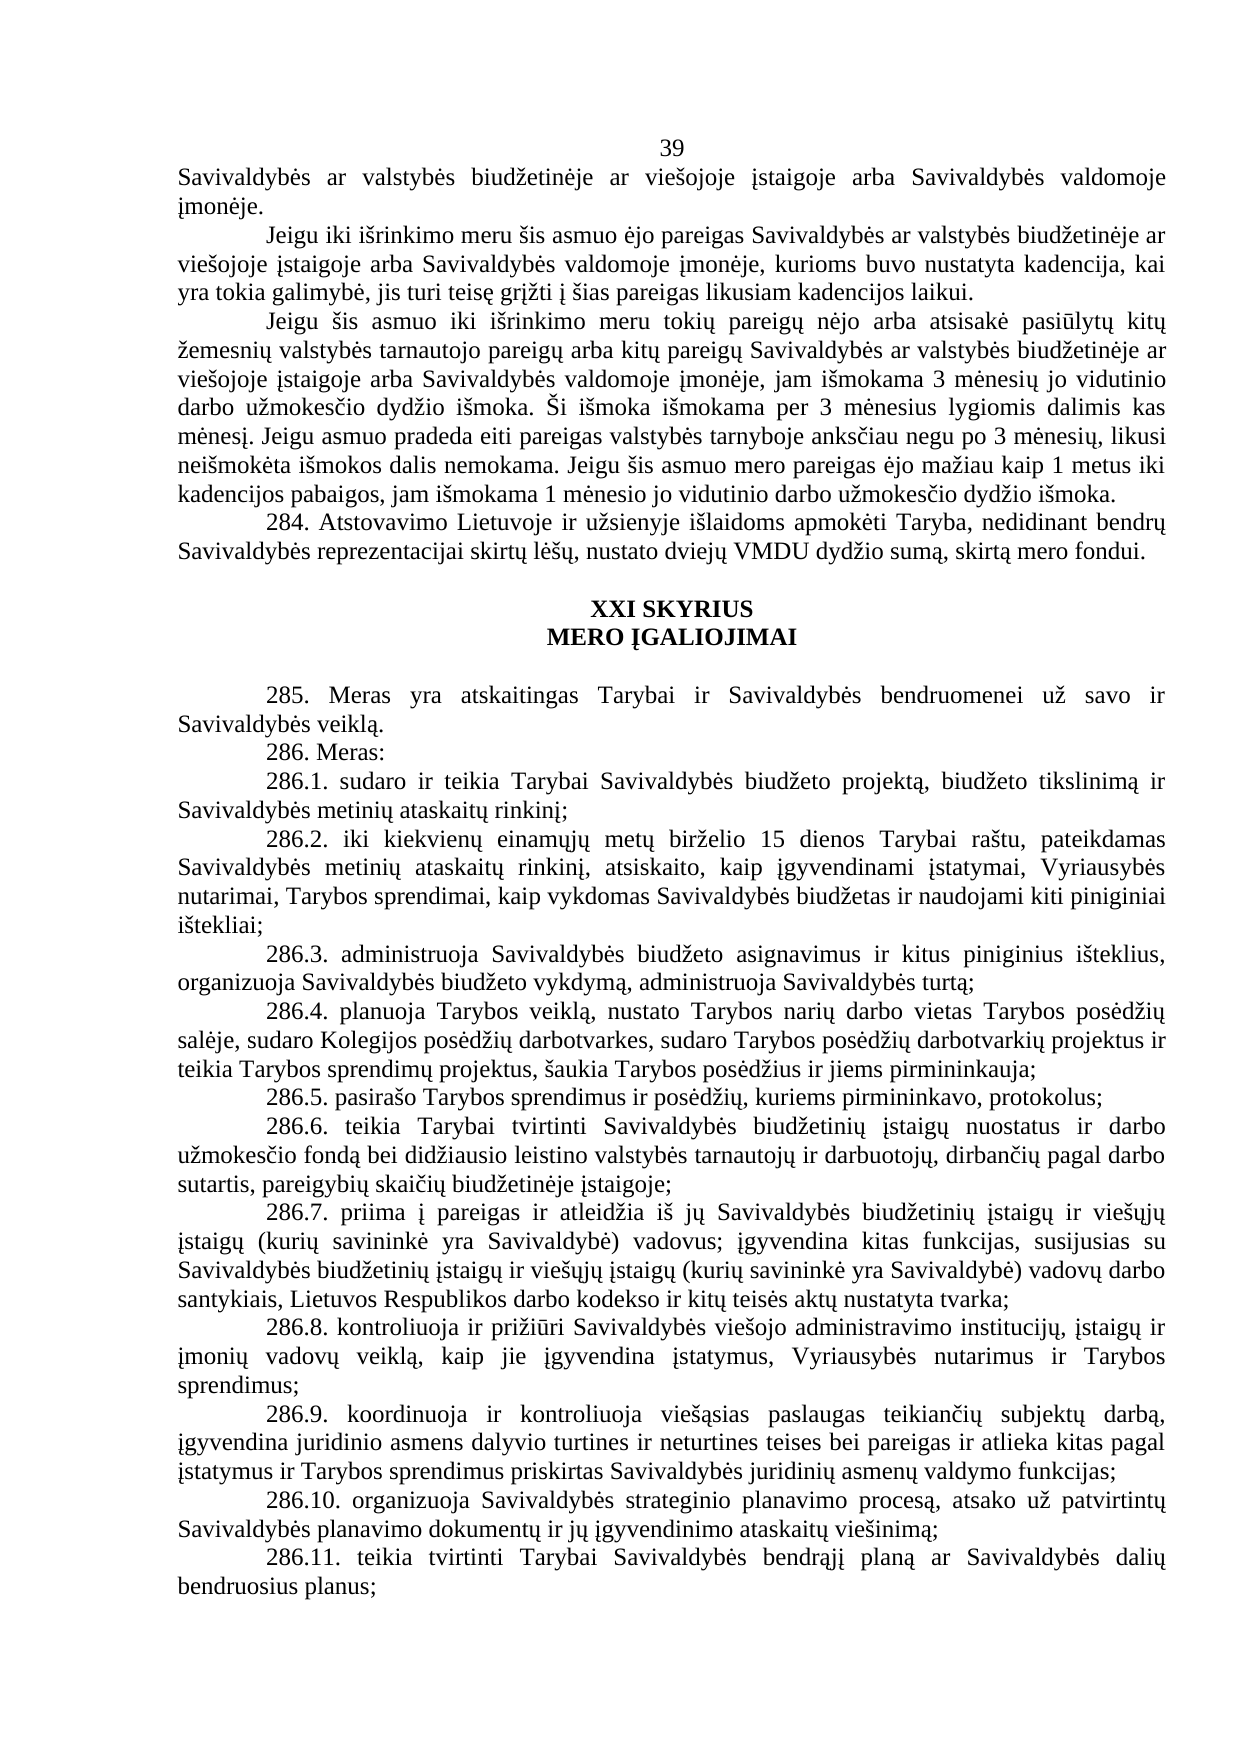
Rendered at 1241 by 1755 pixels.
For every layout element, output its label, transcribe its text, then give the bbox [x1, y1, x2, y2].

text Jeigu šis asmuo iki išrinkimo meru tokių pareigų nėjo arba atsisakė pasiūlytų kitų žemesnių valstybės tarnautojo pareigų arba kitų pareigų Savivaldybės ar valstybės biudžetinėje ar viešojoje įstaigoje arba Savivaldybės valdomoje įmonėje, jam išmokama 3 mėnesių jo vidutinio darbo užmokesčio dydžio išmoka. Ši išmoka išmokama per 3 mėnesius lygiomis dalimis kas mėnesį. Jeigu asmuo pradeda eiti pareigas valstybės tarnyboje anksčiau negu po 3 mėnesių, likusi neišmokėta išmokos dalis nemokama. Jeigu šis asmuo mero pareigas ėjo mažiau kaip 1 metus iki kadencijos pabaigos, jam išmokama 1 mėnesio jo vidutinio darbo užmokesčio dydžio išmoka. [177, 306, 1166, 507]
text 286.11. teikia tvirtinti Tarybai Savivaldybės bendrąjį planą ar Savivaldybės dalių bendruosius planus; [177, 1542, 1166, 1600]
text 284. Atstovavimo Lietuvoje ir užsienyje išlaidoms apmokėti Taryba, nedidinant bendrų Savivaldybės reprezentacijai skirtų lėšų, nustato dviejų VMDU dydžio sumą, skirtą mero fondui. [177, 507, 1166, 565]
text 286.9. koordinuoja ir kontroliuoja viešąsias paslaugas teikiančių subjektų darbą, įgyvendina juridinio asmens dalyvio turtines ir neturtines teises bei pareigas ir atlieka kitas pagal įstatymus ir Tarybos sprendimus priskirtas Savivaldybės juridinių asmenų valdymo funkcijas; [177, 1399, 1166, 1485]
text Jeigu iki išrinkimo meru šis asmuo ėjo pareigas Savivaldybės ar valstybės biudžetinėje ar viešojoje įstaigoje arba Savivaldybės valdomoje įmonėje, kurioms buvo nustatyta kadencija, kai yra tokia galimybė, jis turi teisę grįžti į šias pareigas likusiam kadencijos laikui. [177, 220, 1166, 306]
text 286.8. kontroliuoja ir prižiūri Savivaldybės viešojo administravimo institucijų, įstaigų ir įmonių vadovų veiklą, kaip jie įgyvendina įstatymus, Vyriausybės nutarimus ir Tarybos sprendimus; [177, 1312, 1166, 1399]
text 286.2. iki kiekvienų einamųjų metų birželio 15 dienos Tarybai raštu, pateikdamas Savivaldybės metinių ataskaitų rinkinį, atsiskaito, kaip įgyvendinami įstatymai, Vyriausybės nutarimai, Tarybos sprendimai, kaip vykdomas Savivaldybės biudžetas ir naudojami kiti piniginiai ištekliai; [177, 824, 1166, 939]
text 285. Meras yra atskaitingas Tarybai ir Savivaldybės bendruomenei už savo ir Savivaldybės veiklą. [177, 680, 1166, 737]
text XXI SKYRIUS [177, 594, 1166, 622]
text 286.5. pasirašo Tarybos sprendimus ir posėdžių, kuriems pirmininkavo, protokolus; [177, 1082, 1166, 1111]
text MERO ĮGALIOJIMAI [177, 622, 1166, 651]
text 286.4. planuoja Tarybos veiklą, nustato Tarybos narių darbo vietas Tarybos posėdžių salėje, sudaro Kolegijos posėdžių darbotvarkes, sudaro Tarybos posėdžių darbotvarkių projektus ir teikia Tarybos sprendimų projektus, šaukia Tarybos posėdžius ir jiems pirmininkauja; [177, 996, 1166, 1082]
text Savivaldybės ar valstybės biudžetinėje ar viešojoje įstaigoje arba Savivaldybės valdomoje įmonėje. [177, 162, 1166, 220]
text 286.3. administruoja Savivaldybės biudžeto asignavimus ir kitus piniginius išteklius, organizuoja Savivaldybės biudžeto vykdymą, administruoja Savivaldybės turtą; [177, 939, 1166, 996]
text 286.1. sudaro ir teikia Tarybai Savivaldybės biudžeto projektą, biudžeto tikslinimą ir Savivaldybės metinių ataskaitų rinkinį; [177, 766, 1166, 824]
text 286. Meras: [177, 737, 1166, 766]
text 286.6. teikia Tarybai tvirtinti Savivaldybės biudžetinių įstaigų nuostatus ir darbo užmokesčio fondą bei didžiausio leistino valstybės tarnautojų ir darbuotojų, dirbančių pagal darbo sutartis, pareigybių skaičių biudžetinėje įstaigoje; [177, 1111, 1166, 1197]
text 286.10. organizuoja Savivaldybės strateginio planavimo procesą, atsako už patvirtintų Savivaldybės planavimo dokumentų ir jų įgyvendinimo ataskaitų viešinimą; [177, 1485, 1166, 1542]
text 286.7. priima į pareigas ir atleidžia iš jų Savivaldybės biudžetinių įstaigų ir viešųjų įstaigų (kurių savininkė yra Savivaldybė) vadovus; įgyvendina kitas funkcijas, susijusias su Savivaldybės biudžetinių įstaigų ir viešųjų įstaigų (kurių savininkė yra Savivaldybė) vadovų darbo santykiais, Lietuvos Respublikos darbo kodekso ir kitų teisės aktų nustatyta tvarka; [177, 1197, 1166, 1312]
